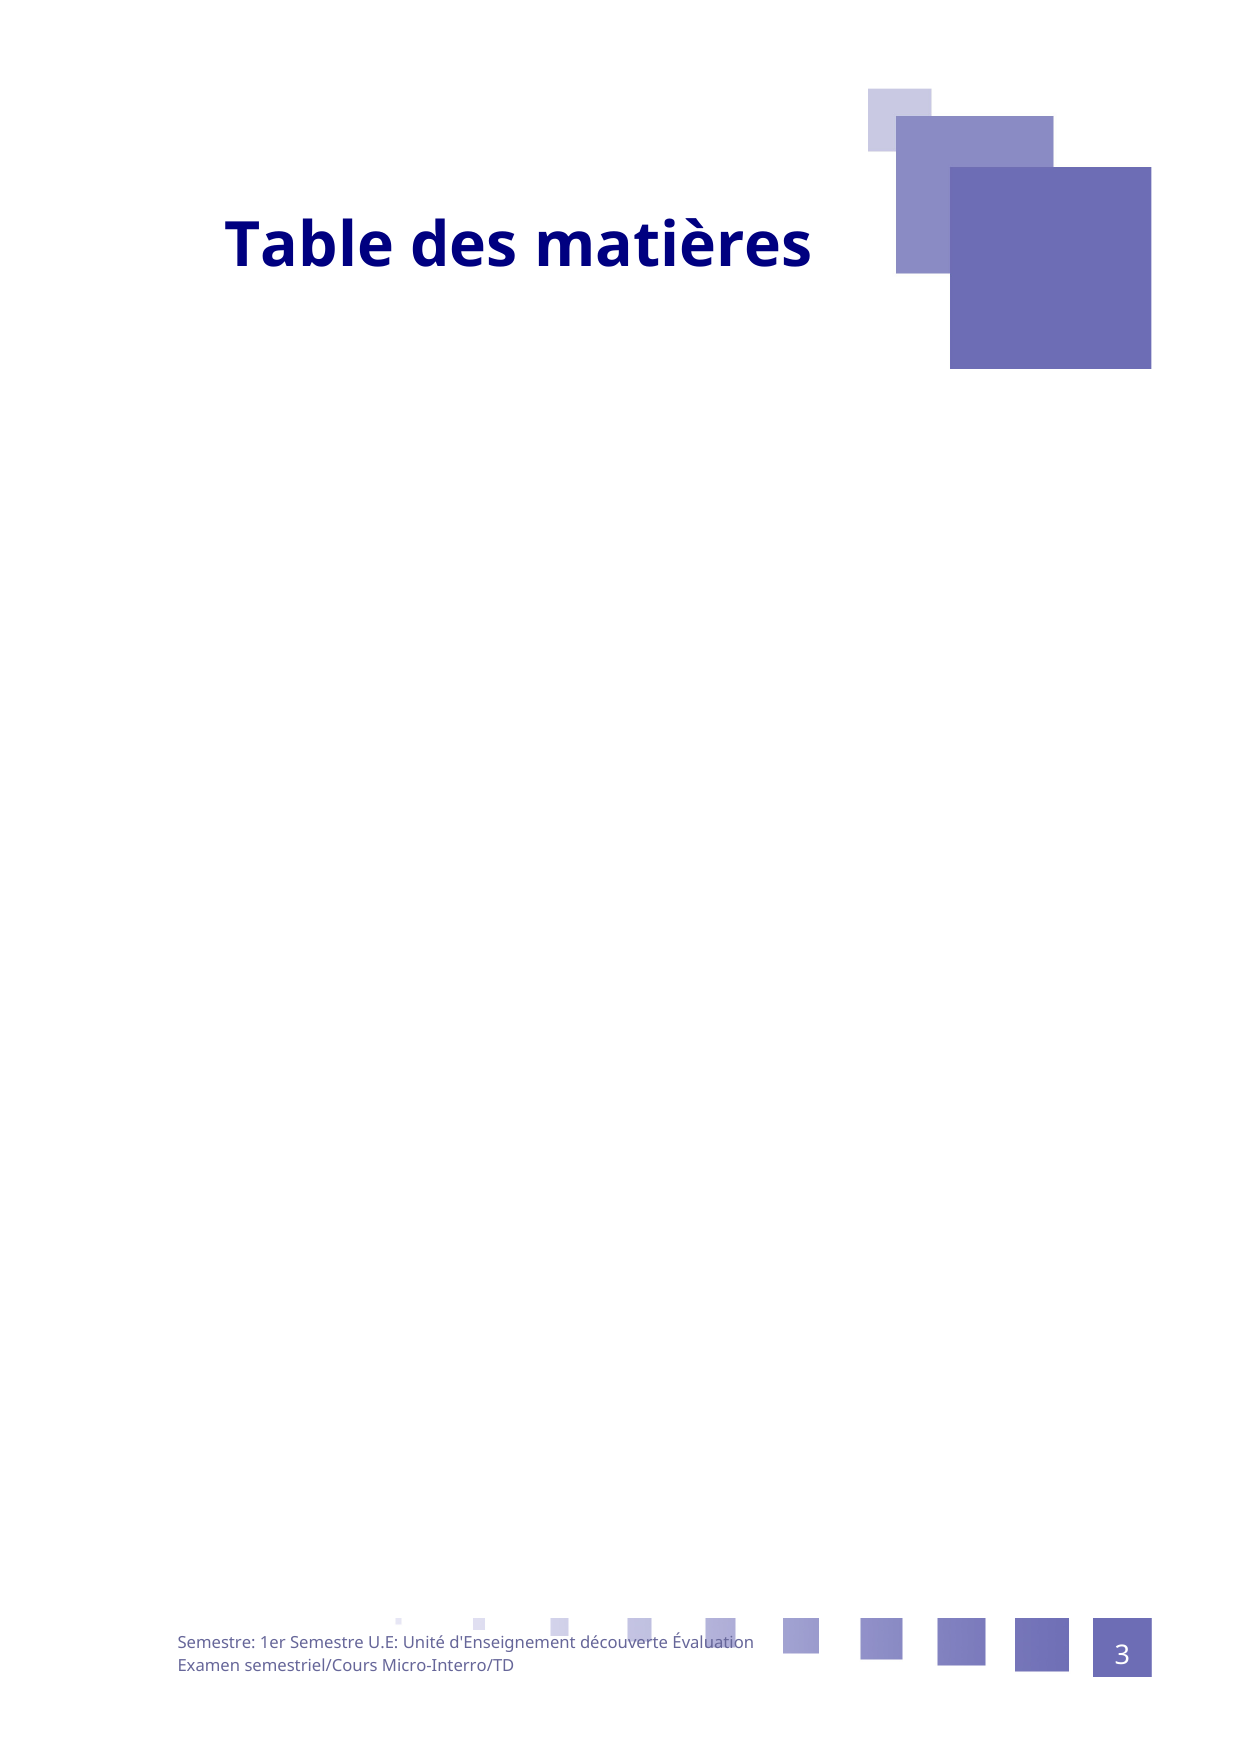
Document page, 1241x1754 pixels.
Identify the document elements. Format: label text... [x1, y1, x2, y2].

title Table des matières [224, 199, 868, 284]
picture [351, 1618, 1152, 1678]
picture [351, 88, 1152, 889]
